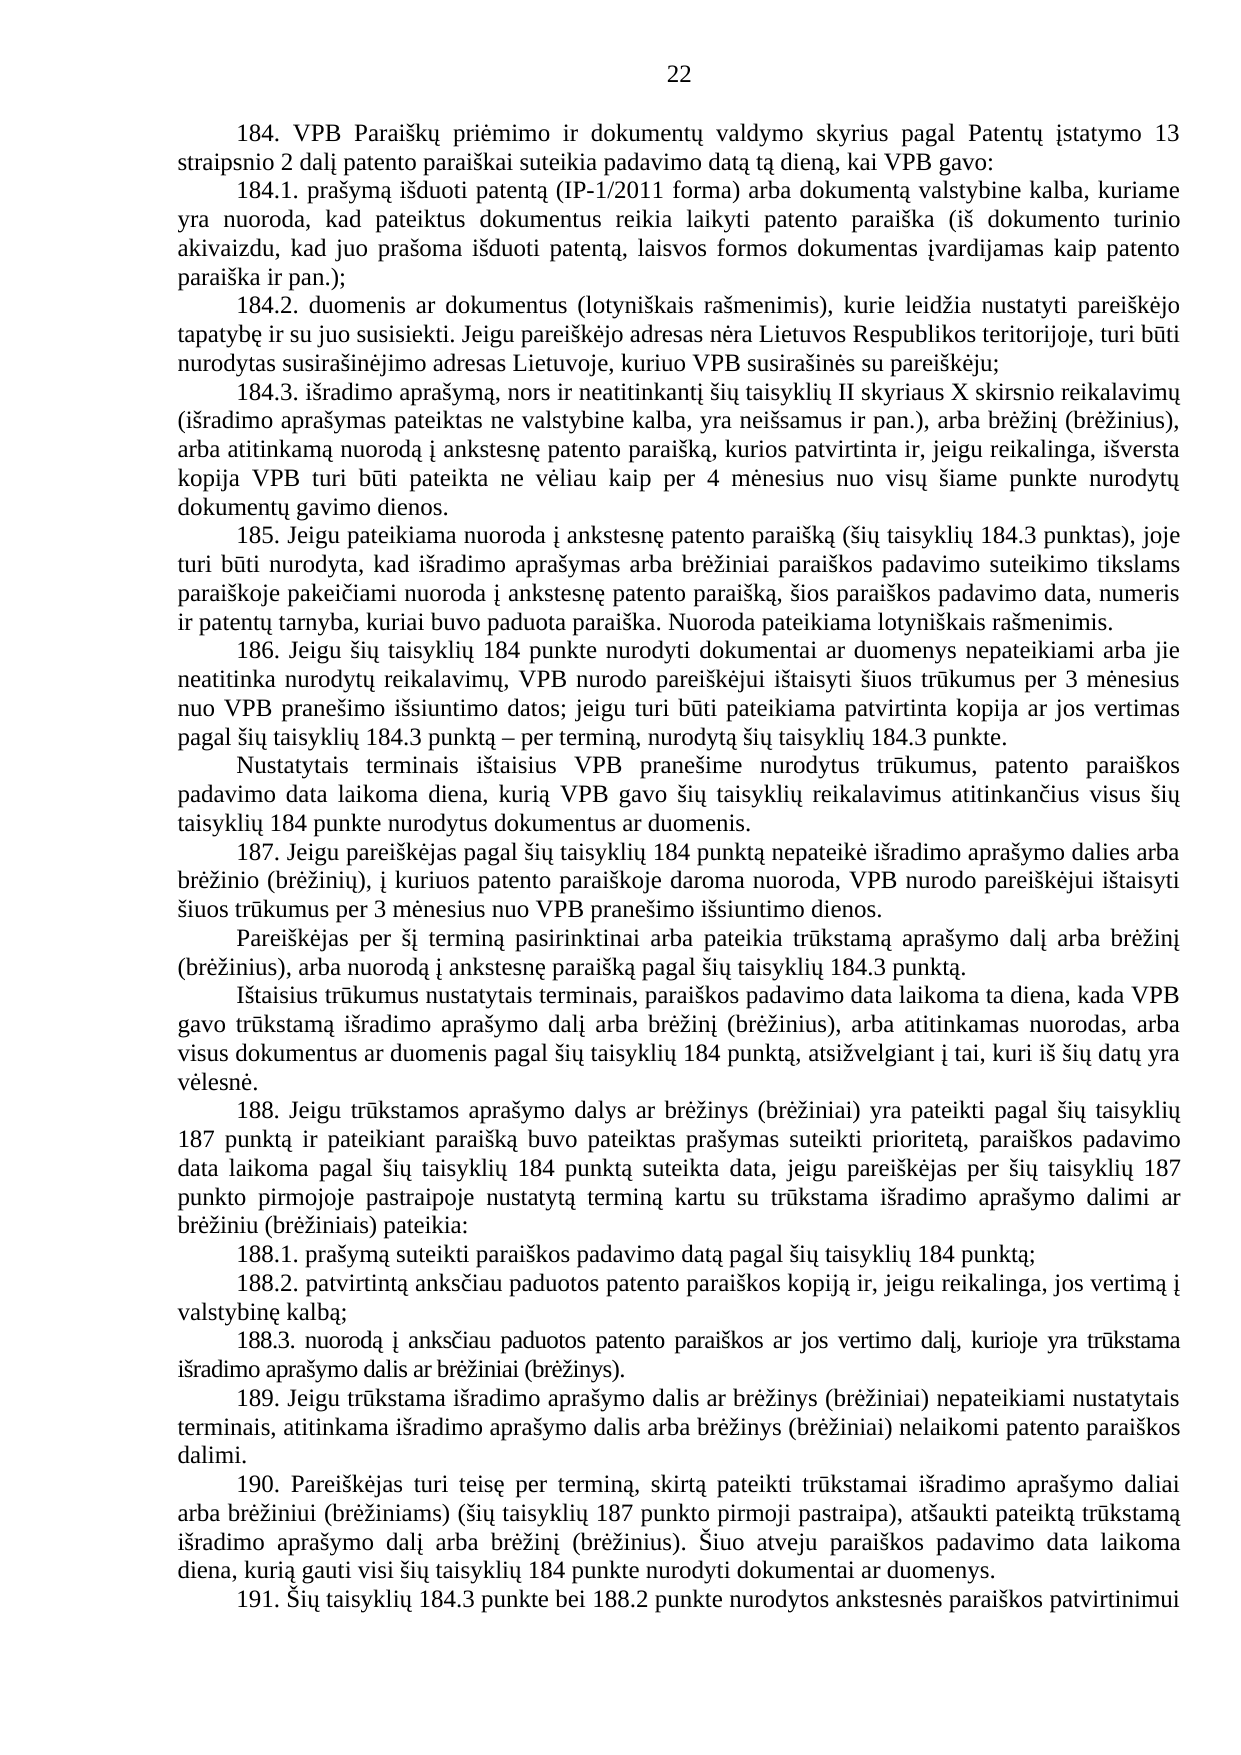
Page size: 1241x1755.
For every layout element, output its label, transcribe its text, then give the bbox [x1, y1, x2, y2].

text 184.1. prašymą išduoti patentą (IP-1/2011 forma) arba dokumentą valstybine kalba, kuriame yra nuoroda, kad pateiktus dokumentus reikia laikyti patento paraiška (iš dokumento turinio akivaizdu, kad juo prašoma išduoti patentą, laisvos formos dokumentas įvardijamas kaip patento paraiška ir pan.); [177, 176, 1181, 291]
text 190. Pareiškėjas turi teisę per terminą, skirtą pateikti trūkstamai išradimo aprašymo daliai arba brėžiniui (brėžiniams) (šių taisyklių 187 punkto pirmoji pastraipa), atšaukti pateiktą trūkstamą išradimo aprašymo dalį arba brėžinį (brėžinius). Šiuo atveju paraiškos padavimo data laikoma diena, kurią gauti visi šių taisyklių 184 punkte nurodyti dokumentai ar duomenys. [177, 1469, 1181, 1584]
text 186. Jeigu šių taisyklių 184 punkte nurodyti dokumentai ar duomenys nepateikiami arba jie neatitinka nurodytų reikalavimų, VPB nurodo pareiškėjui ištaisyti šiuos trūkumus per 3 mėnesius nuo VPB pranešimo išsiuntimo datos; jeigu turi būti pateikiama patvirtinta kopija ar jos vertimas pagal šių taisyklių 184.3 punktą – per terminą, nurodytą šių taisyklių 184.3 punkte. [177, 636, 1181, 751]
text Ištaisius trūkumus nustatytais terminais, paraiškos padavimo data laikoma ta diena, kada VPB gavo trūkstamą išradimo aprašymo dalį arba brėžinį (brėžinius), arba atitinkamas nuorodas, arba visus dokumentus ar duomenis pagal šių taisyklių 184 punktą, atsižvelgiant į tai, kuri iš šių datų yra vėlesnė. [177, 981, 1181, 1096]
text 184.3. išradimo aprašymą, nors ir neatitinkantį šių taisyklių II skyriaus X skirsnio reikalavimų (išradimo aprašymas pateiktas ne valstybine kalba, yra neišsamus ir pan.), arba brėžinį (brėžinius), arba atitinkamą nuorodą į ankstesnę patento paraišką, kurios patvirtinta ir, jeigu reikalinga, išversta kopija VPB turi būti pateikta ne vėliau kaip per 4 mėnesius nuo visų šiame punkte nurodytų dokumentų gavimo dienos. [177, 377, 1181, 521]
text 189. Jeigu trūkstama išradimo aprašymo dalis ar brėžinys (brėžiniai) nepateikiami nustatytais terminais, atitinkama išradimo aprašymo dalis arba brėžinys (brėžiniai) nelaikomi patento paraiškos dalimi. [177, 1383, 1181, 1469]
text 185. Jeigu pateikiama nuoroda į ankstesnę patento paraišką (šių taisyklių 184.3 punktas), joje turi būti nurodyta, kad išradimo aprašymas arba brėžiniai paraiškos padavimo suteikimo tikslams paraiškoje pakeičiami nuoroda į ankstesnę patento paraišką, šios paraiškos padavimo data, numeris ir patentų tarnyba, kuriai buvo paduota paraiška. Nuoroda pateikiama lotyniškais rašmenimis. [177, 521, 1181, 636]
text 191. Šių taisyklių 184.3 punkte bei 188.2 punkte nurodytos ankstesnės paraiškos patvirtinimui [177, 1584, 1181, 1613]
text Pareiškėjas per šį terminą pasirinktinai arba pateikia trūkstamą aprašymo dalį arba brėžinį (brėžinius), arba nuorodą į ankstesnę paraišką pagal šių taisyklių 184.3 punktą. [177, 923, 1181, 981]
text 188. Jeigu trūkstamos aprašymo dalys ar brėžinys (brėžiniai) yra pateikti pagal šių taisyklių 187 punktą ir pateikiant paraišką buvo pateiktas prašymas suteikti prioritetą, paraiškos padavimo data laikoma pagal šių taisyklių 184 punktą suteikta data, jeigu pareiškėjas per šių taisyklių 187 punkto pirmojoje pastraipoje nustatytą terminą kartu su trūkstama išradimo aprašymo dalimi ar brėžiniu (brėžiniais) pateikia: [177, 1096, 1181, 1239]
text 188.3. nuorodą į anksčiau paduotos patento paraiškos ar jos vertimo dalį, kurioje yra trūkstama išradimo aprašymo dalis ar brėžiniai (brėžinys). [177, 1326, 1181, 1383]
text 184. VPB Paraiškų priėmimo ir dokumentų valdymo skyrius pagal Patentų įstatymo 13 straipsnio 2 dalį patento paraiškai suteikia padavimo datą tą dieną, kai VPB gavo: [177, 118, 1181, 176]
text Nustatytais terminais ištaisius VPB pranešime nurodytus trūkumus, patento paraiškos padavimo data laikoma diena, kurią VPB gavo šių taisyklių reikalavimus atitinkančius visus šių taisyklių 184 punkte nurodytus dokumentus ar duomenis. [177, 751, 1181, 837]
text 188.1. prašymą suteikti paraiškos padavimo datą pagal šių taisyklių 184 punktą; [177, 1239, 1181, 1268]
text 188.2. patvirtintą anksčiau paduotos patento paraiškos kopiją ir, jeigu reikalinga, jos vertimą į valstybinę kalbą; [177, 1268, 1181, 1326]
text 187. Jeigu pareiškėjas pagal šių taisyklių 184 punktą nepateikė išradimo aprašymo dalies arba brėžinio (brėžinių), į kuriuos patento paraiškoje daroma nuoroda, VPB nurodo pareiškėjui ištaisyti šiuos trūkumus per 3 mėnesius nuo VPB pranešimo išsiuntimo dienos. [177, 837, 1181, 923]
text 184.2. duomenis ar dokumentus (lotyniškais rašmenimis), kurie leidžia nustatyti pareiškėjo tapatybę ir su juo susisiekti. Jeigu pareiškėjo adresas nėra Lietuvos Respublikos teritorijoje, turi būti nurodytas susirašinėjimo adresas Lietuvoje, kuriuo VPB susirašinės su pareiškėju; [177, 291, 1181, 377]
